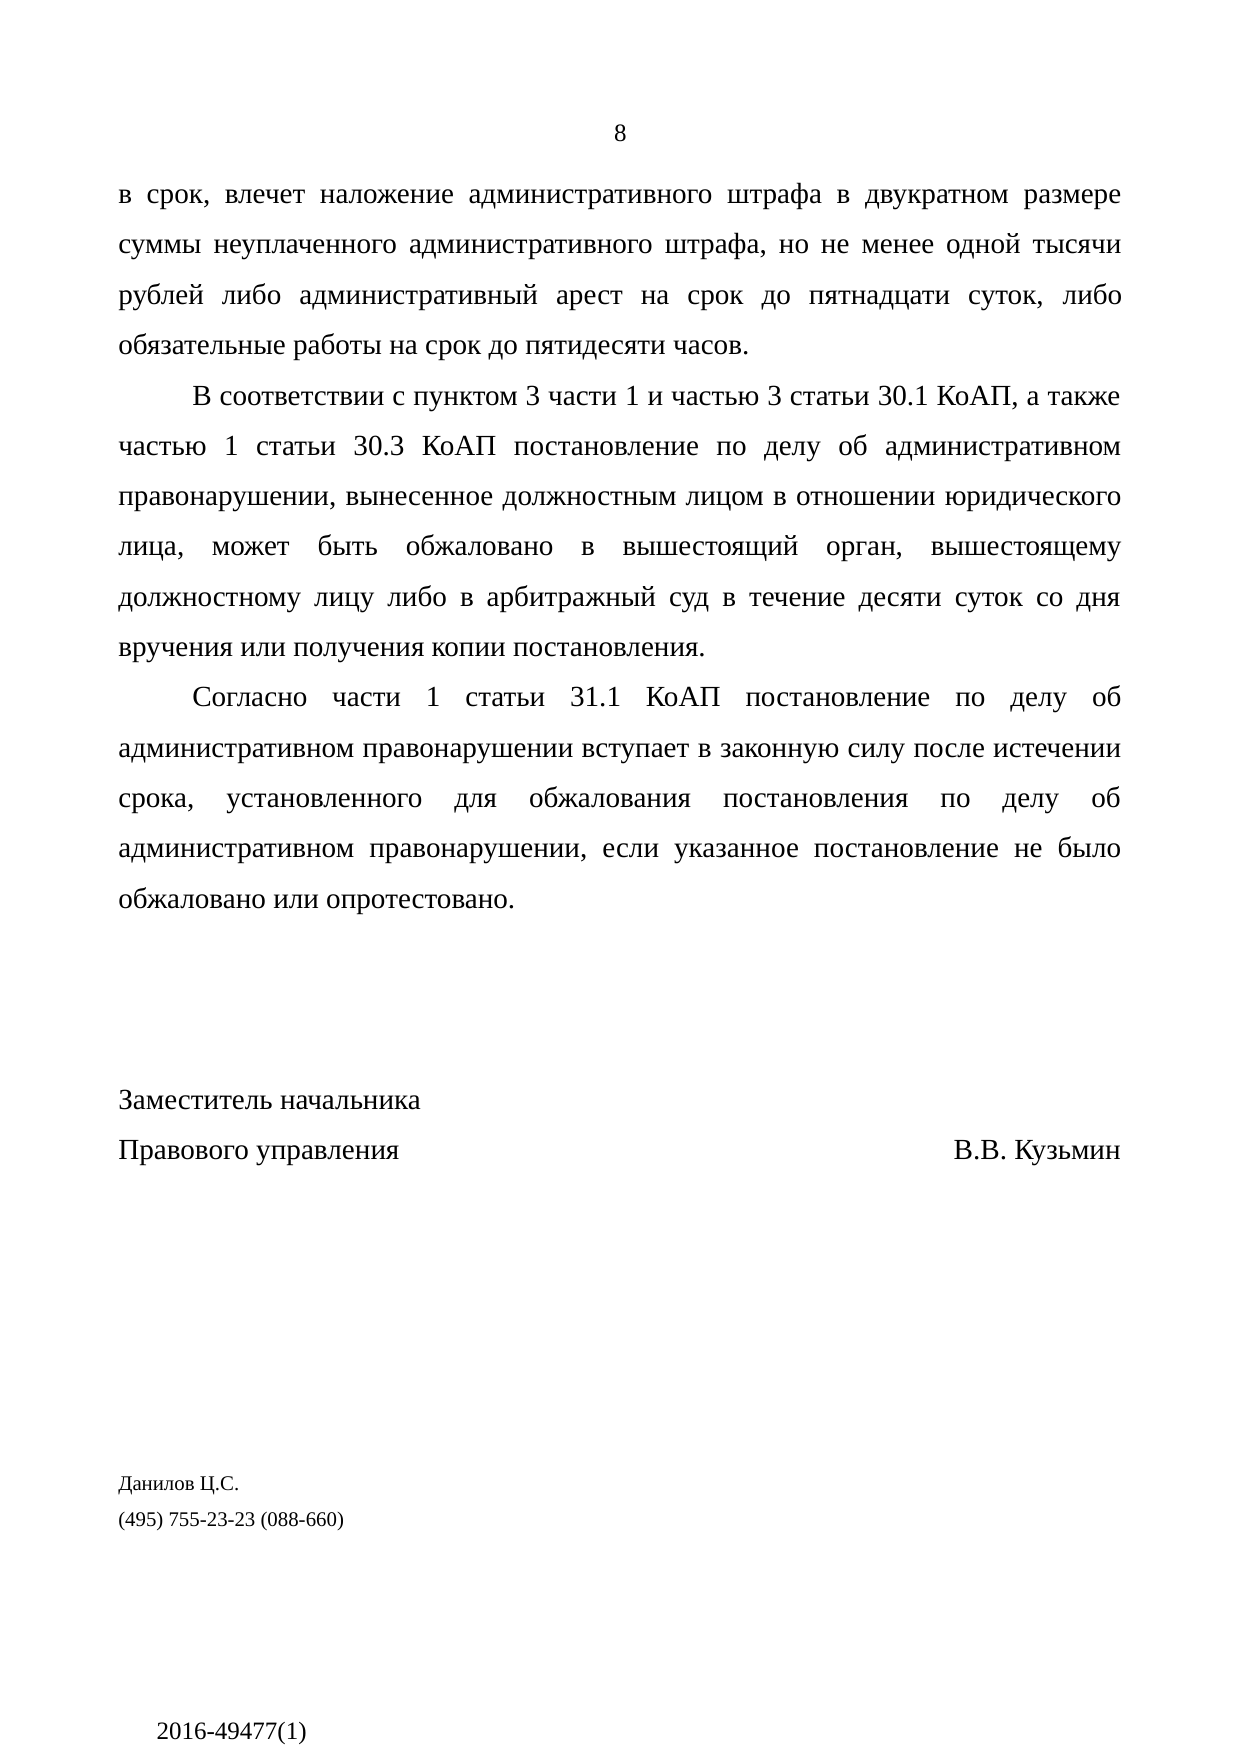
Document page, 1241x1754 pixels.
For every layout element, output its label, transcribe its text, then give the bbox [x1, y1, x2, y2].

text В соответствии с пунктом 3 части 1 и частью 3 статьи 30.1 КоАП, а также частью 1 статьи 30.3 КоАП постановление по делу об административном правонарушении, вынесенное должностным лицом в отношении юридического лица, может быть обжаловано в вышестоящий орган, вышестоящему должностному лицу либо в арбитражный суд в течение десяти суток со дня вручения или получения копии постановления. [118, 378, 1122, 663]
text Согласно части 1 статьи 31.1 КоАП постановление по делу об административном правонарушении вступает в законную силу после истечении срока, установленного для обжалования постановления по делу об административном правонарушении, если указанное постановление не было обжаловано или опротестовано. [118, 679, 1122, 914]
text Заместитель начальника Правового управления В.В. Кузьмин [118, 1082, 1122, 1166]
text в срок, влечет наложение административного штрафа в двукратном размере суммы неуплаченного административного штрафа, но не менее одной тысячи рублей либо административный арест на срок до пятнадцати суток, либо обязательные работы на срок до пятидесяти часов. [118, 176, 1122, 361]
text Данилов Ц.С. [118, 1471, 1122, 1495]
text (495) 755-23-23 (088-660) [118, 1507, 1122, 1531]
